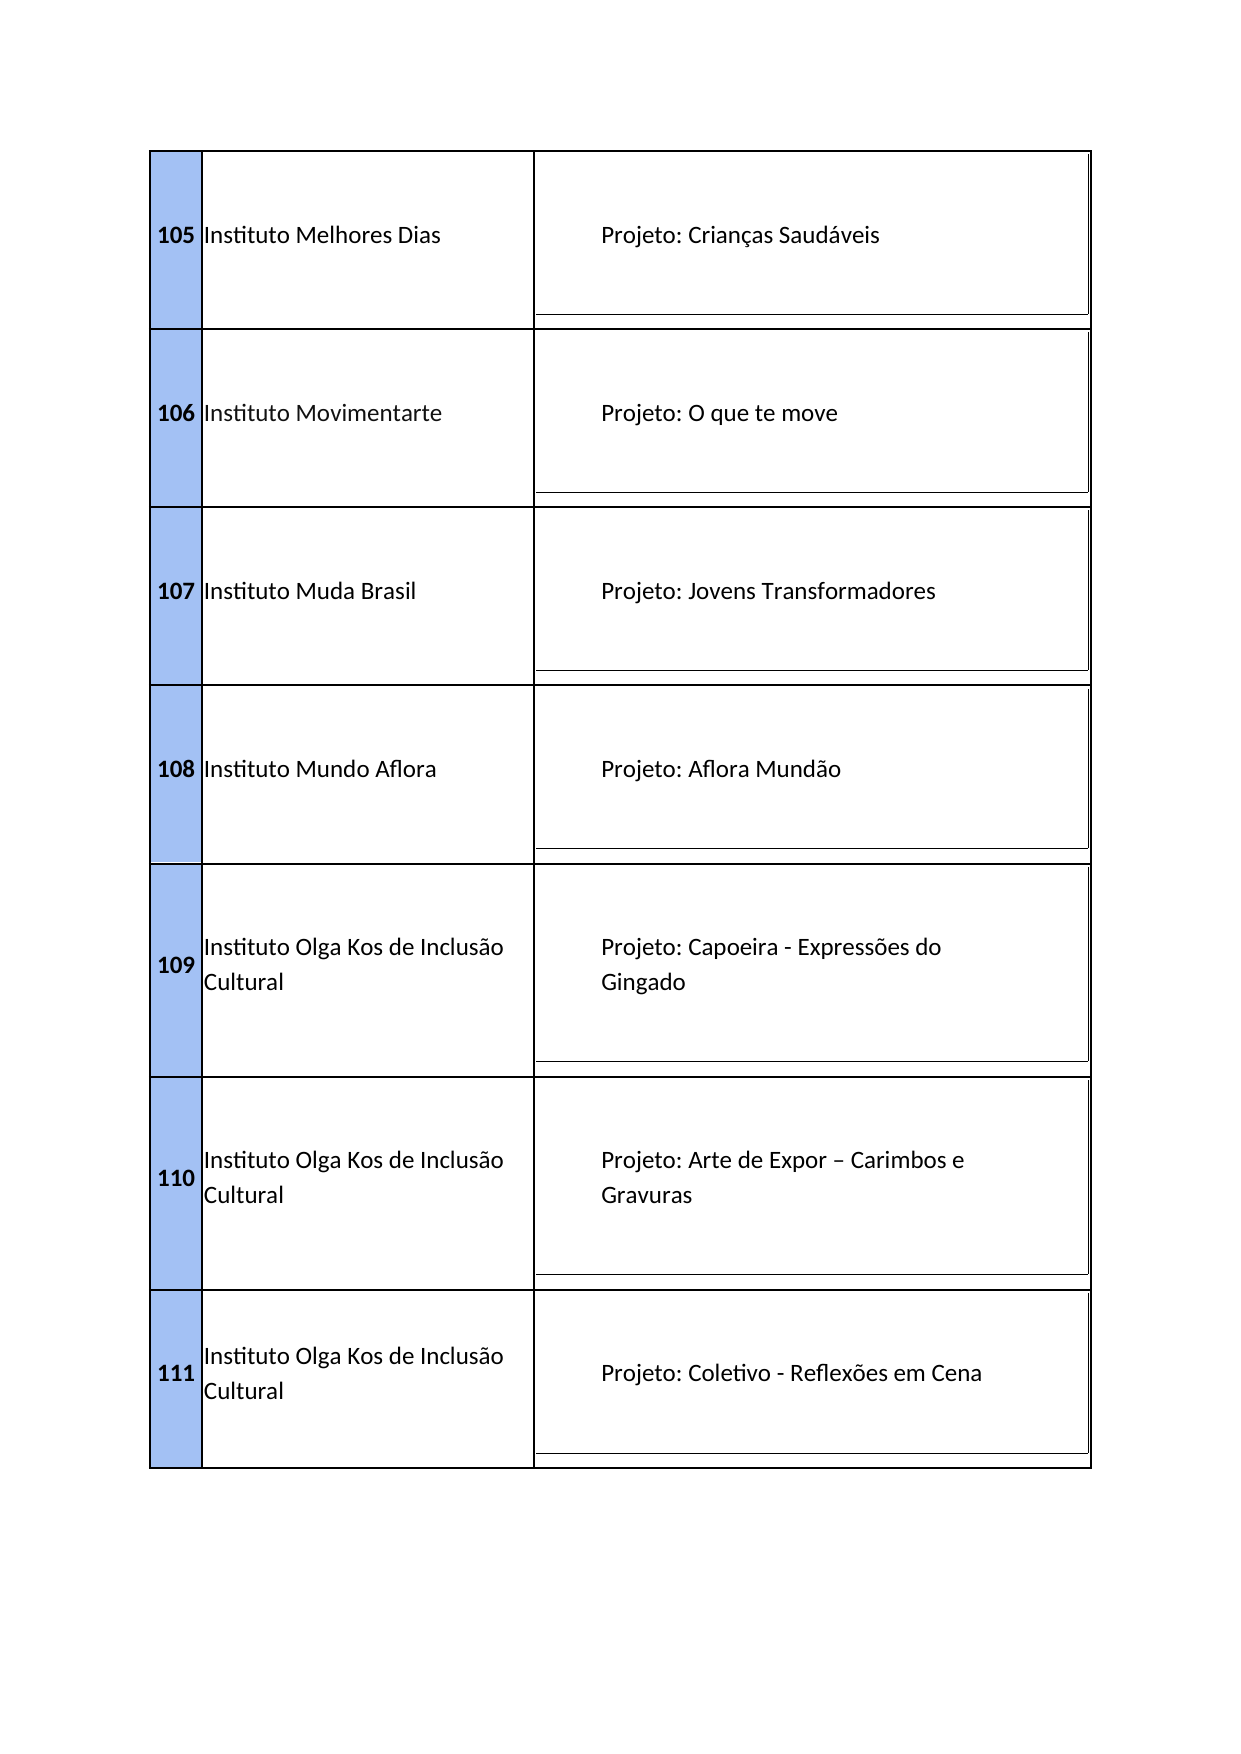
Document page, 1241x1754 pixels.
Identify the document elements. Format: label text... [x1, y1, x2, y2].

table_cell Projeto: Coletivo - Reflexões em Cena [535, 1291, 1090, 1467]
table_cell Instituto Olga Kos de Inclusão Cultural [203, 1078, 533, 1289]
table_cell Instituto Melhores Dias [203, 152, 533, 328]
table_cell 110 [151, 1078, 201, 1289]
table_cell 107 [151, 508, 201, 684]
table_cell Projeto: O que te move [535, 330, 1090, 506]
table_cell 109 [151, 865, 201, 1076]
table_cell 108 [151, 686, 201, 862]
table_cell 106 [151, 330, 201, 506]
table_cell Projeto: Crianças Saudáveis [535, 152, 1090, 328]
table_cell Projeto: Jovens Transformadores [535, 508, 1090, 684]
table_cell Projeto: Arte de Expor – Carimbos e Gravuras [535, 1078, 1090, 1289]
table_cell Instituto Olga Kos de Inclusão Cultural [203, 865, 533, 1076]
table_cell 105 [151, 152, 201, 328]
table_cell 111 [151, 1291, 201, 1467]
table_cell Projeto: Capoeira - Expressões do Gingado [535, 865, 1090, 1076]
table_cell Instituto Movimentarte [203, 330, 533, 506]
table_cell Instituto Mundo Aflora [203, 686, 533, 862]
table_cell Projeto: Aflora Mundão [535, 686, 1090, 862]
table_cell Instituto Muda Brasil [203, 508, 533, 684]
table_cell Instituto Olga Kos de Inclusão Cultural [203, 1291, 533, 1467]
